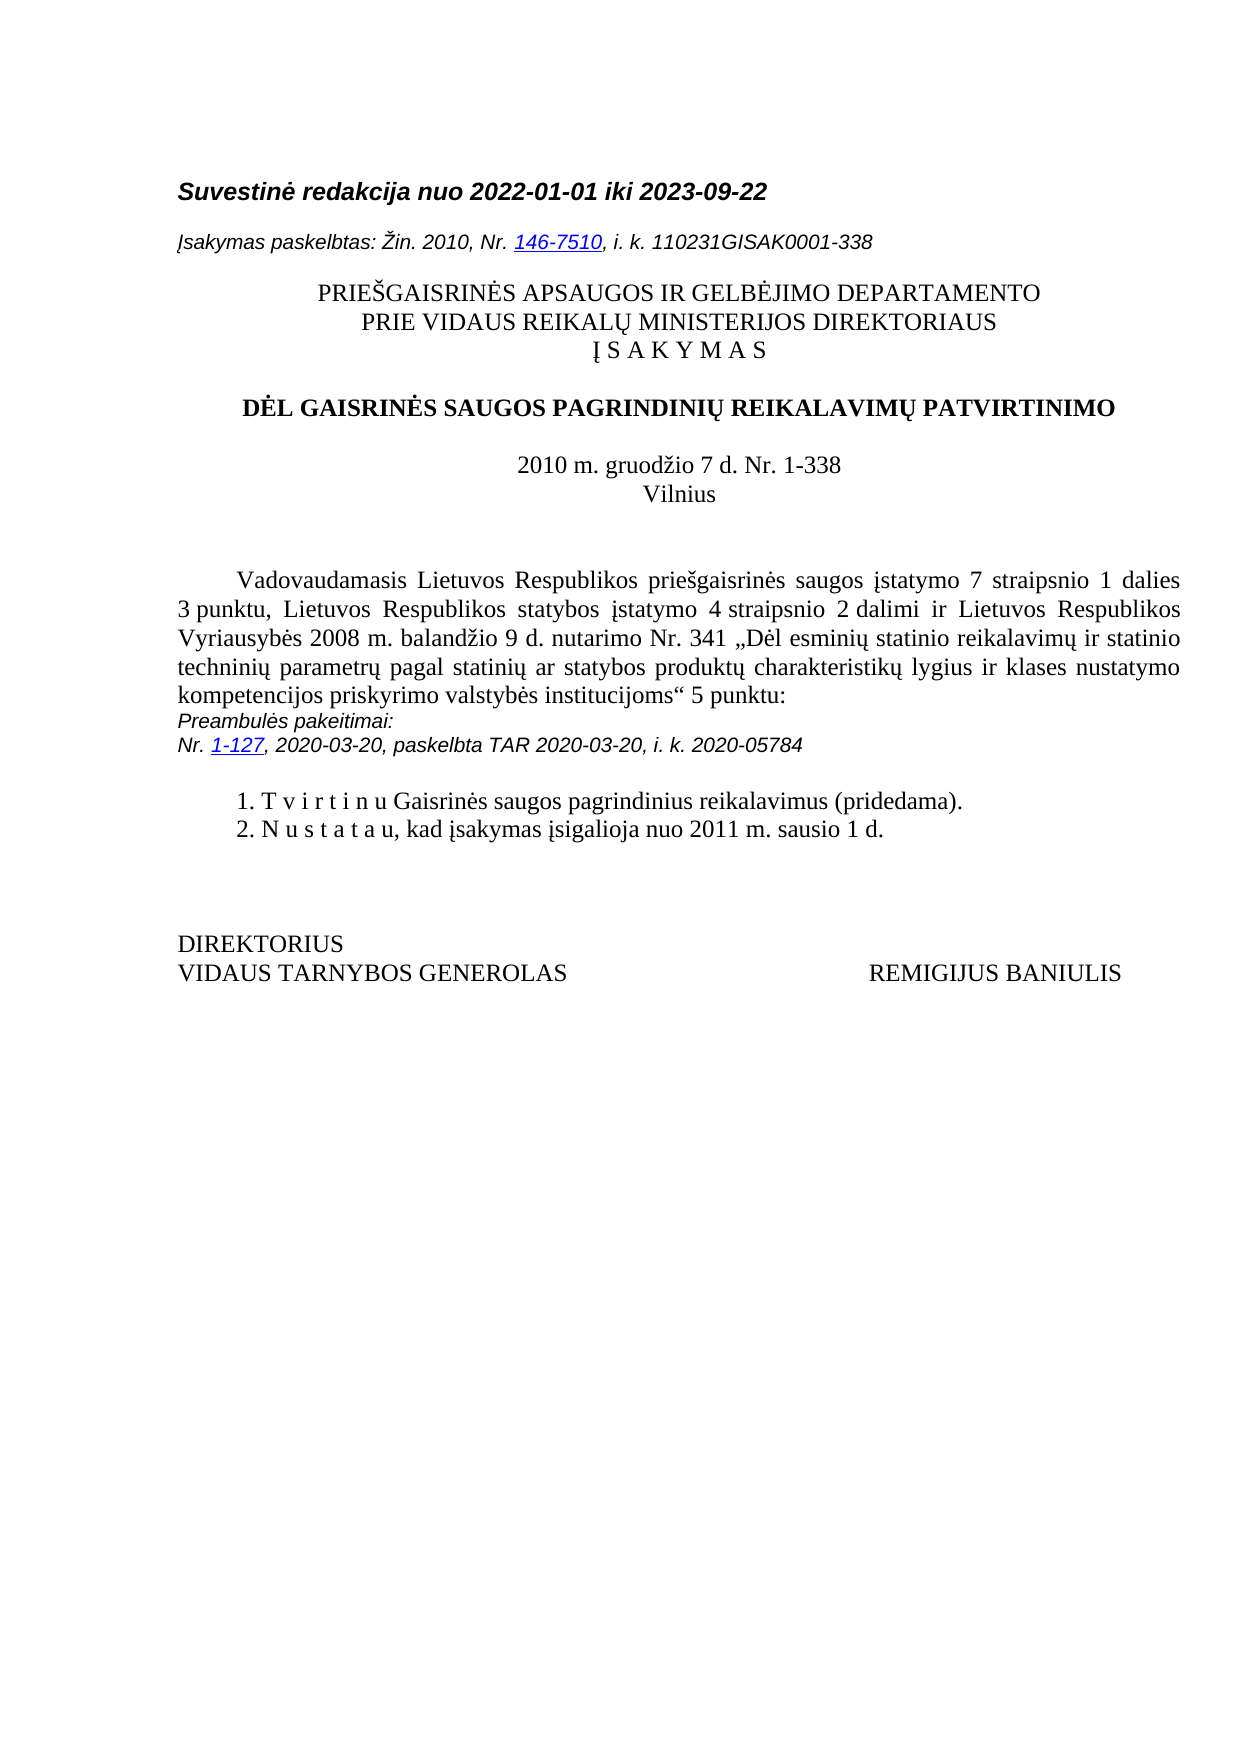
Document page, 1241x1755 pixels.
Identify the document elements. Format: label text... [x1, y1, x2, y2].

text Vilnius [177, 479, 1181, 508]
text PRIE VIDAUS REIKALŲ MINISTERIJOS DIREKTORIAUS [177, 307, 1181, 335]
text Preambulės pakeitimai: [177, 709, 1181, 733]
text 2010 m. gruodžio 7 d. Nr. 1-338 [177, 450, 1181, 479]
text 1. T v i r t i n u Gaisrinės saugos pagrindinius reikalavimus (pridedama). [177, 786, 1181, 814]
text 2. N u s t a t a u, kad įsakymas įsigalioja nuo 2011 m. sausio 1 d. [177, 814, 1181, 843]
text vidaus tarnybos generolas Remigijus Baniulis [177, 958, 1181, 987]
text DĖL GAISRINĖS SAUGOS PAGRINDINIŲ REIKALAVIMŲ PATVIRTINIMO [177, 393, 1181, 422]
text Vadovaudamasis Lietuvos Respublikos priešgaisrinės saugos įstatymo 7 straipsnio 1 dalies 3 punktu, Lietuvos Respublikos statybos įstatymo 4 straipsnio 2 dalimi ir Lietuvos Respublikos Vyriausybės 2008 m. balandžio 9 d. nutarimo Nr. 341 „Dėl esminių statinio reikalavimų ir statinio techninių parametrų pagal statinių ar statybos produktų charakteristikų lygius ir klases nustatymo kompetencijos priskyrimo valstybės institucijoms“ 5 punktu: [177, 565, 1181, 709]
text Įsakymas paskelbtas: Žin. 2010, Nr. 146-7510, i. k. 110231GISAK0001-338 [177, 230, 1181, 254]
text Suvestinė redakcija nuo 2022-01-01 iki 2023-09-22 [177, 177, 1181, 206]
text PRIEŠGAISRINĖS APSAUGOS IR GELBĖJIMO DEPARTAMENTO [177, 278, 1181, 307]
text Nr. 1-127, 2020-03-20, paskelbta TAR 2020-03-20, i. k. 2020-05784 [177, 733, 1181, 757]
text Direktorius [177, 929, 1181, 958]
text Į S A K Y M A S [177, 335, 1181, 364]
